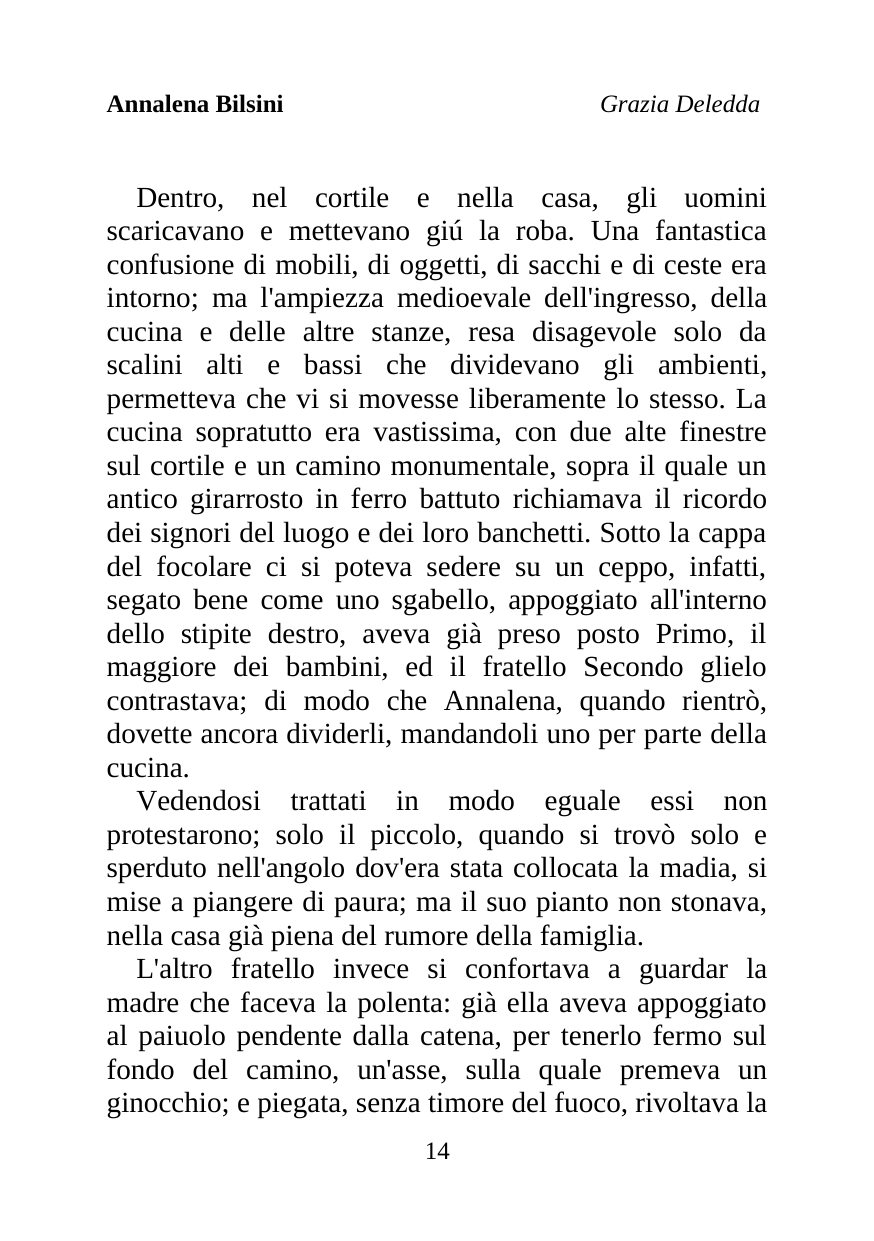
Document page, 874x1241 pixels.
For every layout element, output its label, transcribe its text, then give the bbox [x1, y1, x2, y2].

text Vedendosi trattati in modo eguale essi non protestarono; solo il piccolo, quando si trovò solo e sperduto nell'angolo dov'era stata collocata la madia, si mise a piangere di paura; ma il suo pianto non stonava, nella casa già piena del rumore della famiglia. [106, 783, 768, 951]
text L'altro fratello invece si confortava a guardar la madre che faceva la polenta: già ella aveva appoggiato al paiuolo pendente dalla catena, per tenerlo fermo sul fondo del camino, un'asse, sulla quale premeva un ginocchio; e piegata, senza timore del fuoco, rivoltava la [106, 951, 768, 1119]
text Dentro, nel cortile e nella casa, gli uomini scaricavano e mettevano giú la roba. Una fantastica confusione di mobili, di oggetti, di sacchi e di ceste era intorno; ma l'ampiezza medioevale dell'ingresso, della cucina e delle altre stanze, resa disagevole solo da scalini alti e bassi che dividevano gli ambienti, permetteva che vi si movesse liberamente lo stesso. La cucina sopratutto era vastissima, con due alte finestre sul cortile e un camino monumentale, sopra il quale un antico girarrosto in ferro battuto richiamava il ricordo dei signori del luogo e dei loro banchetti. Sotto la cappa del focolare ci si poteva sedere su un ceppo, infatti, segato bene come uno sgabello, appoggiato all'interno dello stipite destro, aveva già preso posto Primo, il maggiore dei bambini, ed il fratello Secondo glielo contrastava; di modo che Annalena, quando rientrò, dovette ancora dividerli, mandandoli uno per parte della cucina. [106, 180, 768, 783]
